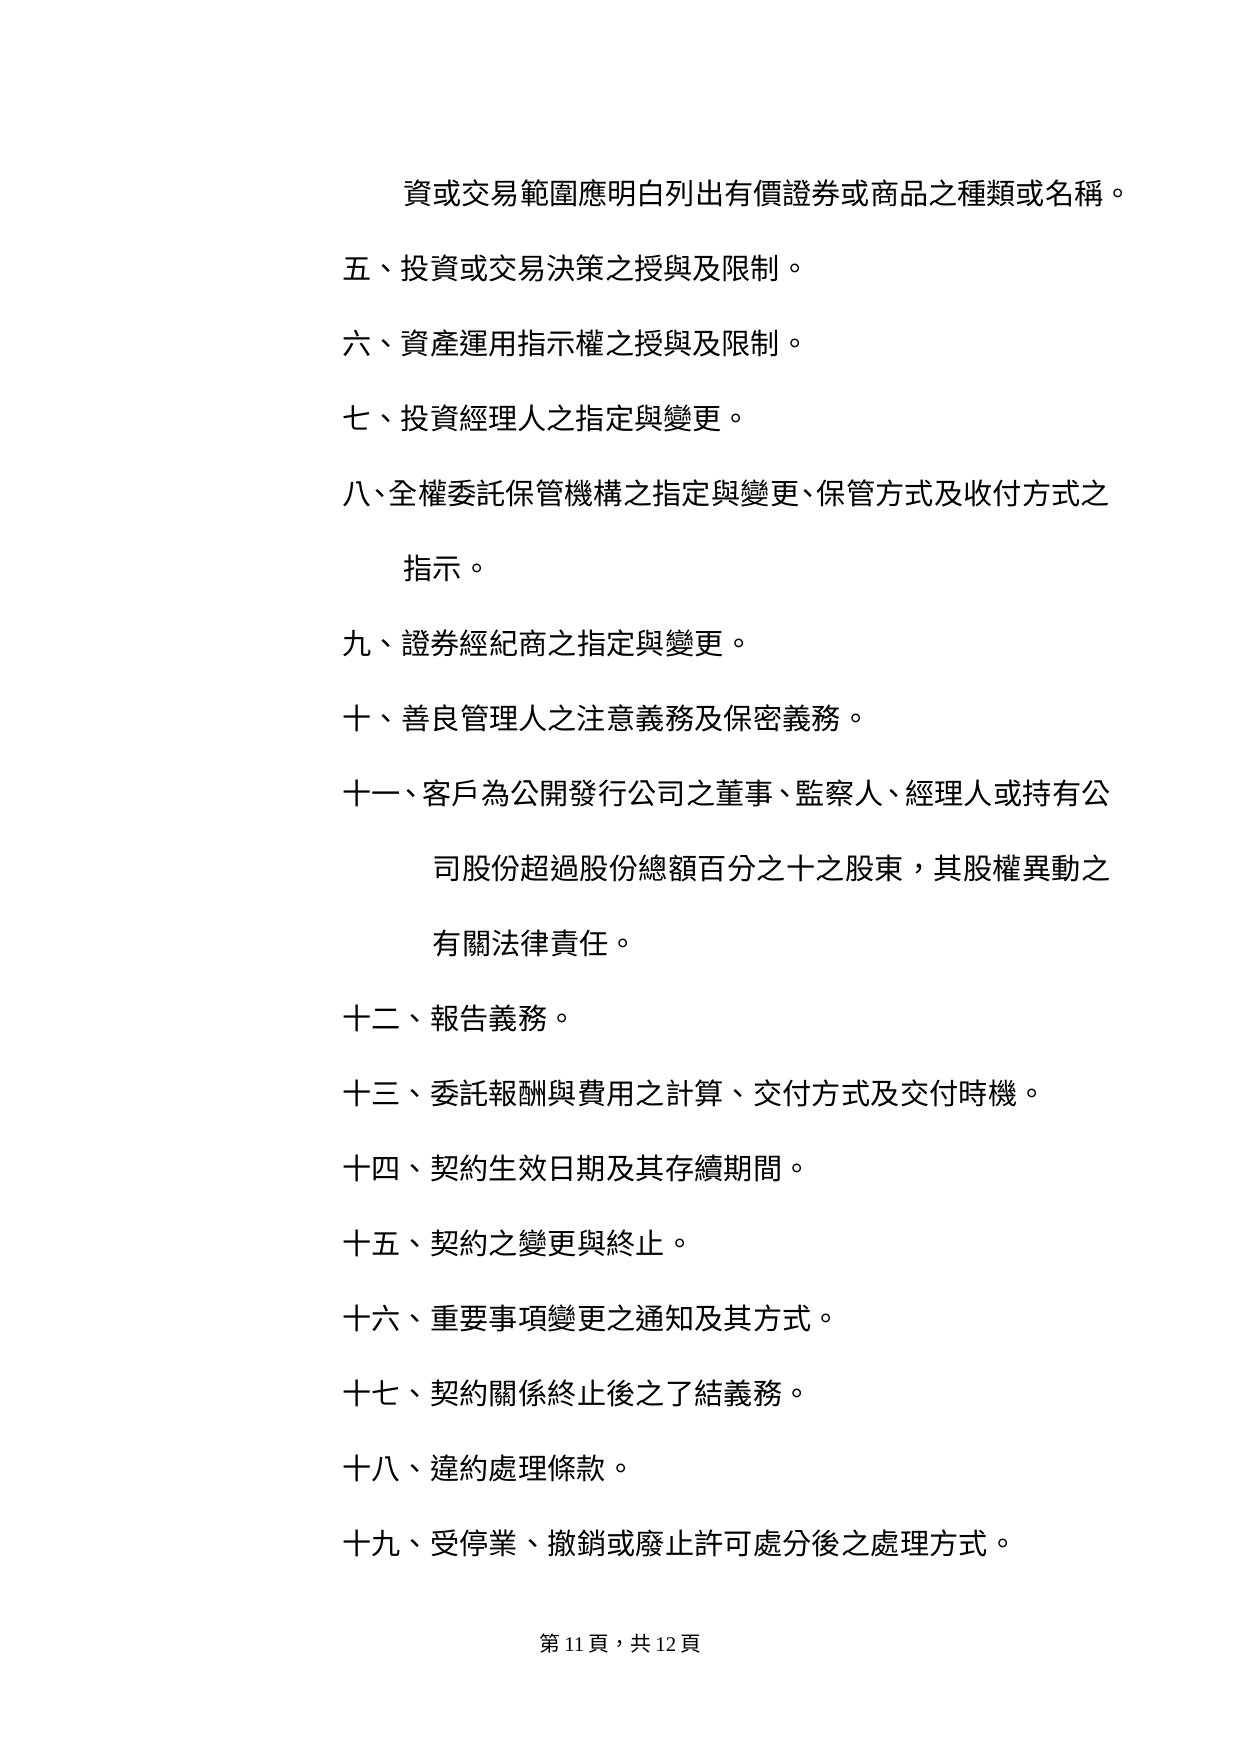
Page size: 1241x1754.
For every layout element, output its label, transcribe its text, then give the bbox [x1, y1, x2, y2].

text 十四、契約生效日期及其存續期間。 [342, 1129, 1110, 1204]
text 十一、客戶為公開發行公司之董事、監察人、經理人或持有公司股份超過股份總額百分之十之股東，其股權異動之有關法律責任。 [342, 754, 1110, 979]
text 十六、重要事項變更之通知及其方式。 [342, 1279, 1110, 1354]
text 十、善良管理人之注意義務及保密義務。 [342, 679, 1110, 754]
text 十五、契約之變更與終止。 [342, 1204, 1110, 1279]
text 六、資產運用指示權之授與及限制。 [342, 304, 1110, 379]
text 十二、報告義務。 [342, 979, 1110, 1054]
text 十三、委託報酬與費用之計算、交付方式及交付時機。 [342, 1054, 1110, 1129]
text 四、投資或交易基本方針及投資或交易範圍之約定與變更。投資或交易範圍應明白列出有價證券或商品之種類或名稱。 [342, 154, 1110, 229]
text 九、證券經紀商之指定與變更。 [342, 604, 1110, 679]
text 十八、違約處理條款。 [342, 1429, 1110, 1504]
text 十七、契約關係終止後之了結義務。 [342, 1354, 1110, 1429]
text 五、投資或交易決策之授與及限制。 [342, 229, 1110, 304]
text 十九、受停業、撤銷或廢止許可處分後之處理方式。 [342, 1504, 1110, 1579]
text 八、全權委託保管機構之指定與變更、保管方式及收付方式之指示。 [342, 454, 1110, 604]
text 七、投資經理人之指定與變更。 [342, 379, 1110, 454]
